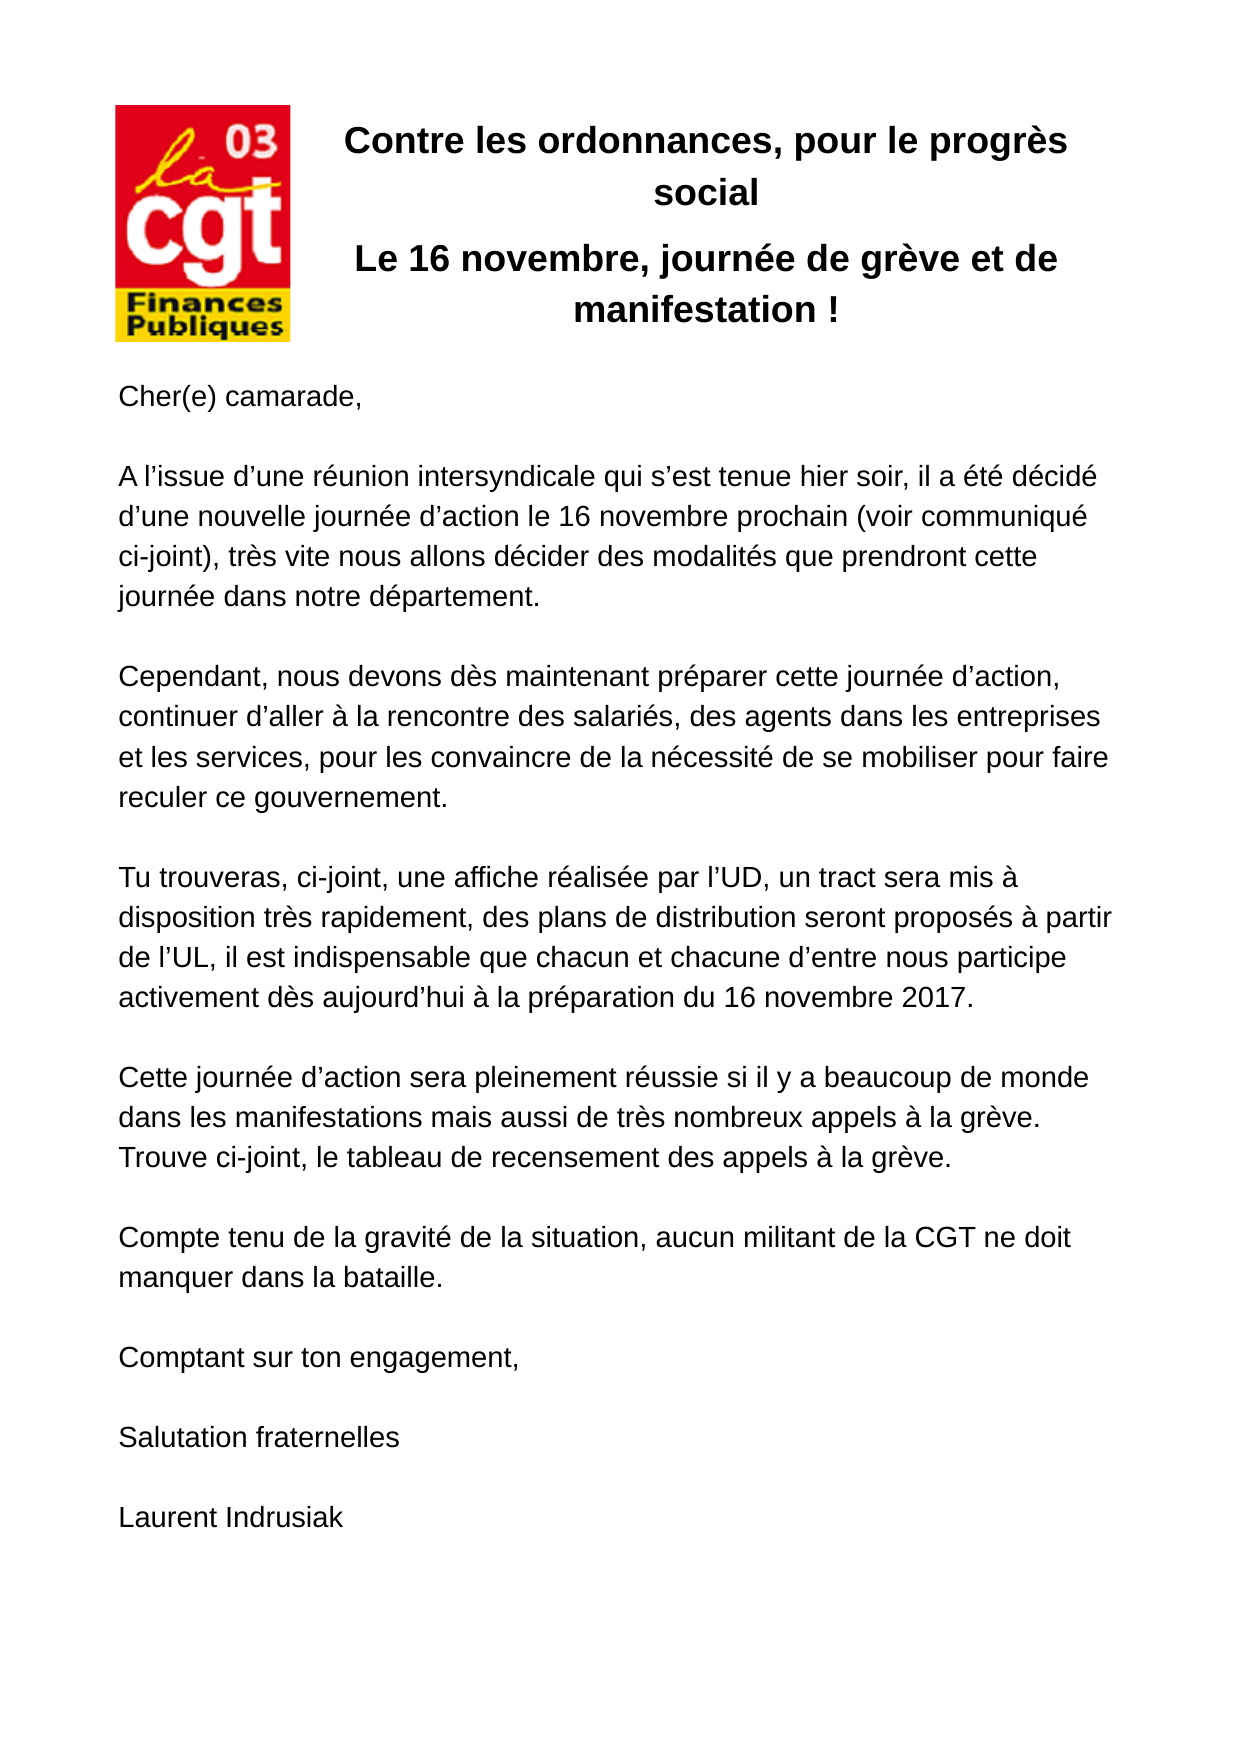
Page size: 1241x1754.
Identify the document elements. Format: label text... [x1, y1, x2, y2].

text Laurent Indrusiak [118, 1500, 1122, 1533]
picture [115, 105, 291, 342]
text Contre les ordonnances, pour le progrès social [291, 118, 1122, 213]
text Cependant, nous devons dès maintenant préparer cette journée d’action, continuer d’aller à la rencontre des salariés, des agents dans les entreprises et les services, pour les convaincre de la nécessité de se mobiliser pour faire reculer ce gouvernement. [118, 659, 1122, 813]
text Cette journée d’action sera pleinement réussie si il y a beaucoup de monde dans les manifestations mais aussi de très nombreux appels à la grève. Trouve ci-joint, le tableau de recensement des appels à la grève. [118, 1060, 1122, 1174]
text Tu trouveras, ci-joint, une affiche réalisée par l’UD, un tract sera mis à disposition très rapidement, des plans de distribution seront proposés à partir de l’UL, il est indispensable que chacun et chacune d’entre nous participe activement dès aujourd’hui à la préparation du 16 novembre 2017. [118, 859, 1122, 1014]
text Compte tenu de la gravité de la situation, aucun militant de la CGT ne doit manquer dans la bataille. [118, 1220, 1122, 1294]
text Le 16 novembre, journée de grève et de manifestation ! [291, 236, 1122, 331]
text Salutation fraternelles [118, 1420, 1122, 1453]
text Comptant sur ton engagement, [118, 1340, 1122, 1374]
text Cher(e) camarade, [118, 379, 1122, 412]
text A l’issue d’une réunion intersyndicale qui s’est tenue hier soir, il a été décidé d’une nouvelle journée d’action le 16 novembre prochain (voir communiqué ci-joint), très vite nous allons décider des modalités que prendront cette journée dans notre département. [118, 459, 1122, 613]
